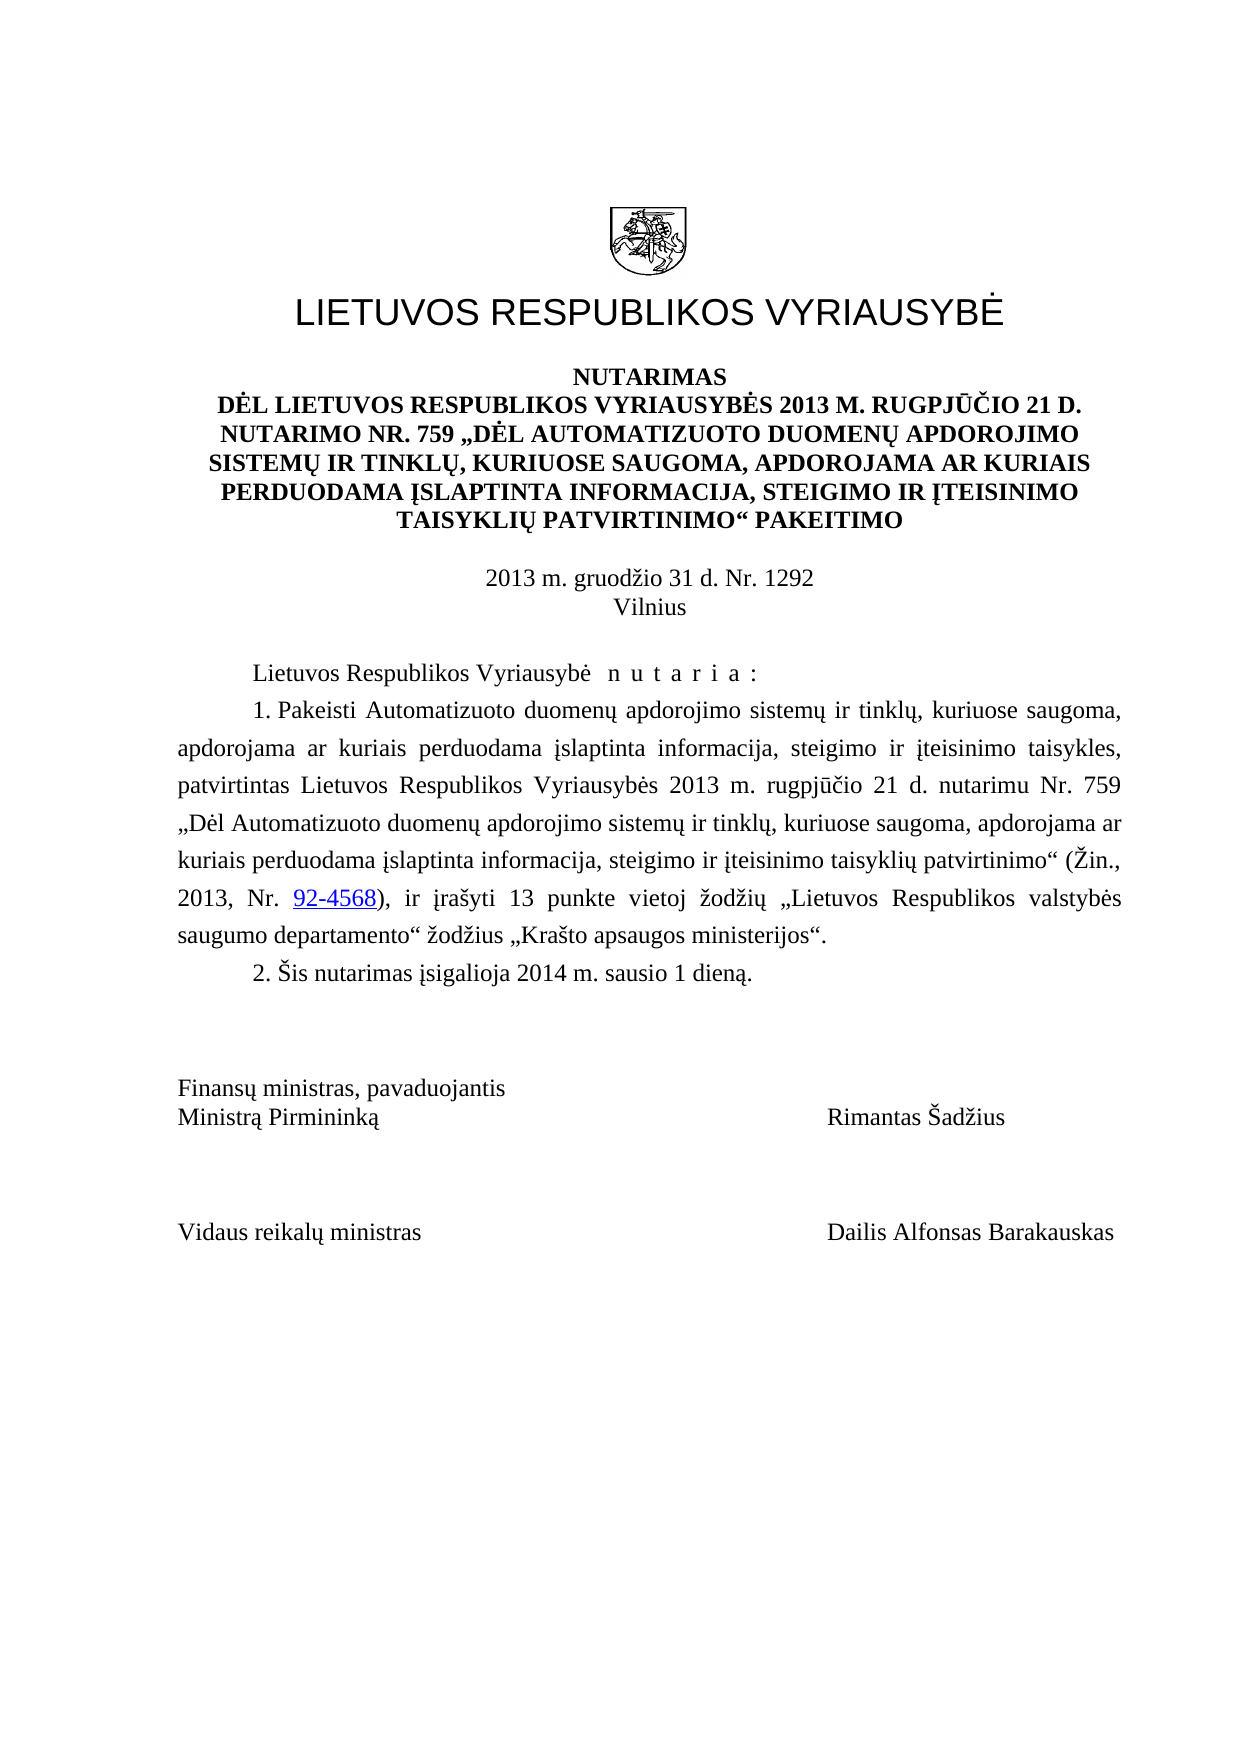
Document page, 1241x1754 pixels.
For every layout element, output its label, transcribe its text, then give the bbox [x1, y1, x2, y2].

text Lietuvos Respublikos Vyriausybė nutaria: [177, 649, 1122, 687]
text 1. Pakeisti Automatizuoto duomenų apdorojimo sistemų ir tinklų, kuriuose saugoma, apdorojama ar kuriais perduodama įslaptinta informacija, steigimo ir įteisinimo taisykles, patvirtintas Lietuvos Respublikos Vyriausybės 2013 m. rugpjūčio 21 d. nutarimu Nr. 759 „Dėl Automatizuoto duomenų apdorojimo sistemų ir tinklų, kuriuose saugoma, apdorojama ar kuriais perduodama įslaptinta informacija, steigimo ir įteisinimo taisyklių patvirtinimo“ (Žin., 2013, Nr. 92-4568), ir įrašyti 13 punkte vietoj žodžių „Lietuvos Respublikos valstybės saugumo departamento“ žodžius „Krašto apsaugos ministerijos“. [177, 687, 1122, 949]
text 2. Šis nutarimas įsigalioja 2014 m. sausio 1 dieną. [177, 949, 1122, 987]
text 2013 m. gruodžio 31 d. Nr. 1292 Vilnius [177, 563, 1122, 620]
text nutarimas [177, 362, 1122, 390]
text Ministrą Pirmininką Rimantas Šadžius [177, 1102, 1122, 1130]
text Lietuvos Respublikos Vyriausybė [177, 290, 1122, 333]
text Dėl Lietuvos Respublikos Vyriausybės 2013 m. rugpjūčio 21 d. nutarimo Nr. 759 „Dėl AUTOMATIZUOTO DUOMENŲ APDOROJIMO SISTEMŲ IR TINKLŲ, KURIUOSE SAUGOMA, APDOROJAMA AR KURIAIS PERDUODAMA ĮSLAPTINTA INFORMACIJA, STEIGIMO IR ĮTEISINIMO TAISYKLIŲ PATVIRTINIMO“ pAkeitimo [177, 390, 1122, 534]
text Finansų ministras, pavaduojantis [177, 1073, 1122, 1102]
text Vidaus reikalų ministras Dailis Alfonsas Barakauskas [177, 1217, 1122, 1245]
